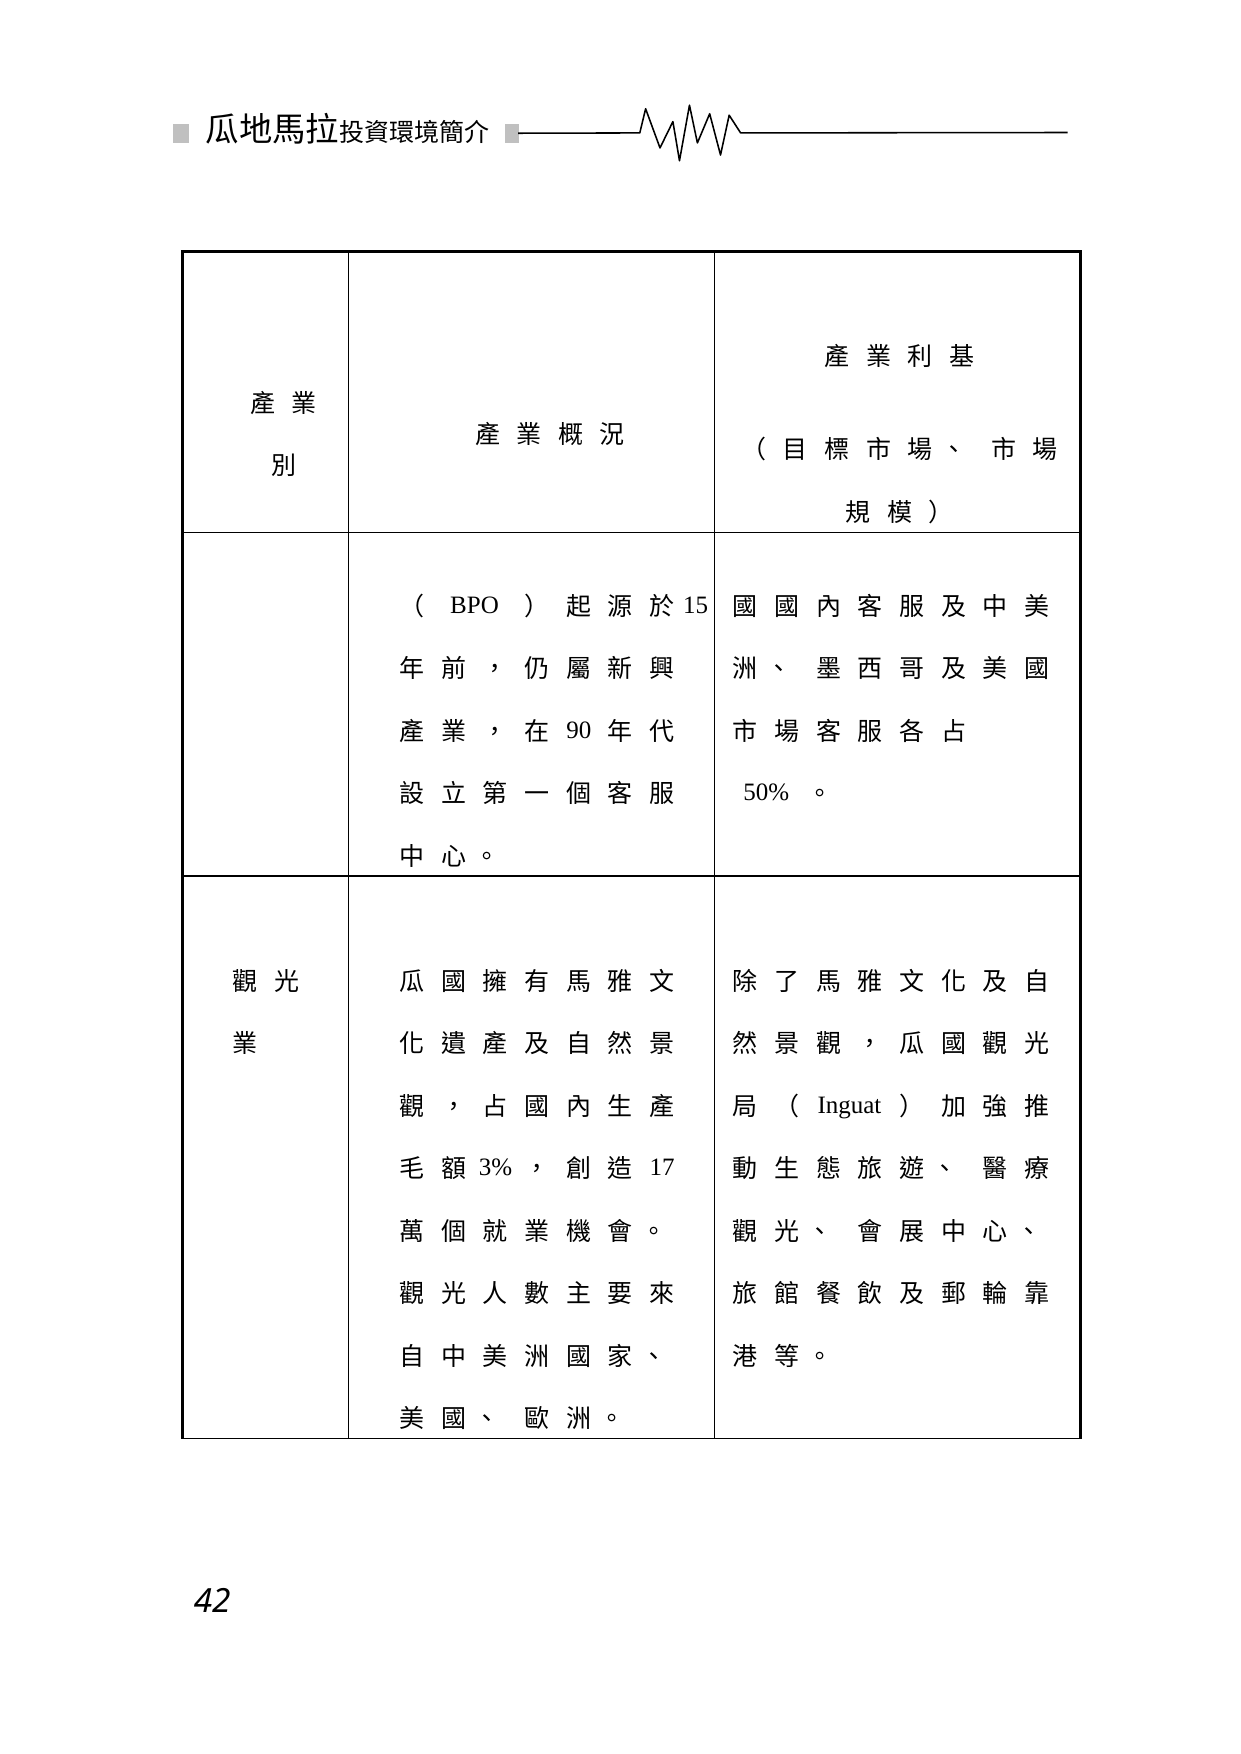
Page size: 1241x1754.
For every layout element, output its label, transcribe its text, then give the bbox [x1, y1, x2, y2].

table_cell [184, 533, 348, 875]
table_cell 國國內客服及中美洲、墨西哥及美國市場客服各占50%。 [715, 533, 1079, 875]
table_cell （BPO）起源於15年前，仍屬新興產業，在90年代設立第一個客服中心。 [349, 533, 714, 875]
table_header 產業別 [184, 253, 348, 531]
table_header 產業概況 [349, 253, 714, 531]
table_cell 觀光業 [184, 877, 348, 1438]
table_cell 除了馬雅文化及自然景觀，瓜國觀光局（Inguat）加強推動生態旅遊、醫療觀光、會展中心、旅館餐飲及郵輪靠港等。 [715, 877, 1079, 1438]
table_header 產業利基 （目標市場、市場規模） [715, 253, 1079, 531]
table_cell 瓜國擁有馬雅文化遺產及自然景觀，占國內生產毛額3%，創造17萬個就業機會。觀光人數主要來自中美洲國家、美國、歐洲。 [349, 877, 714, 1438]
